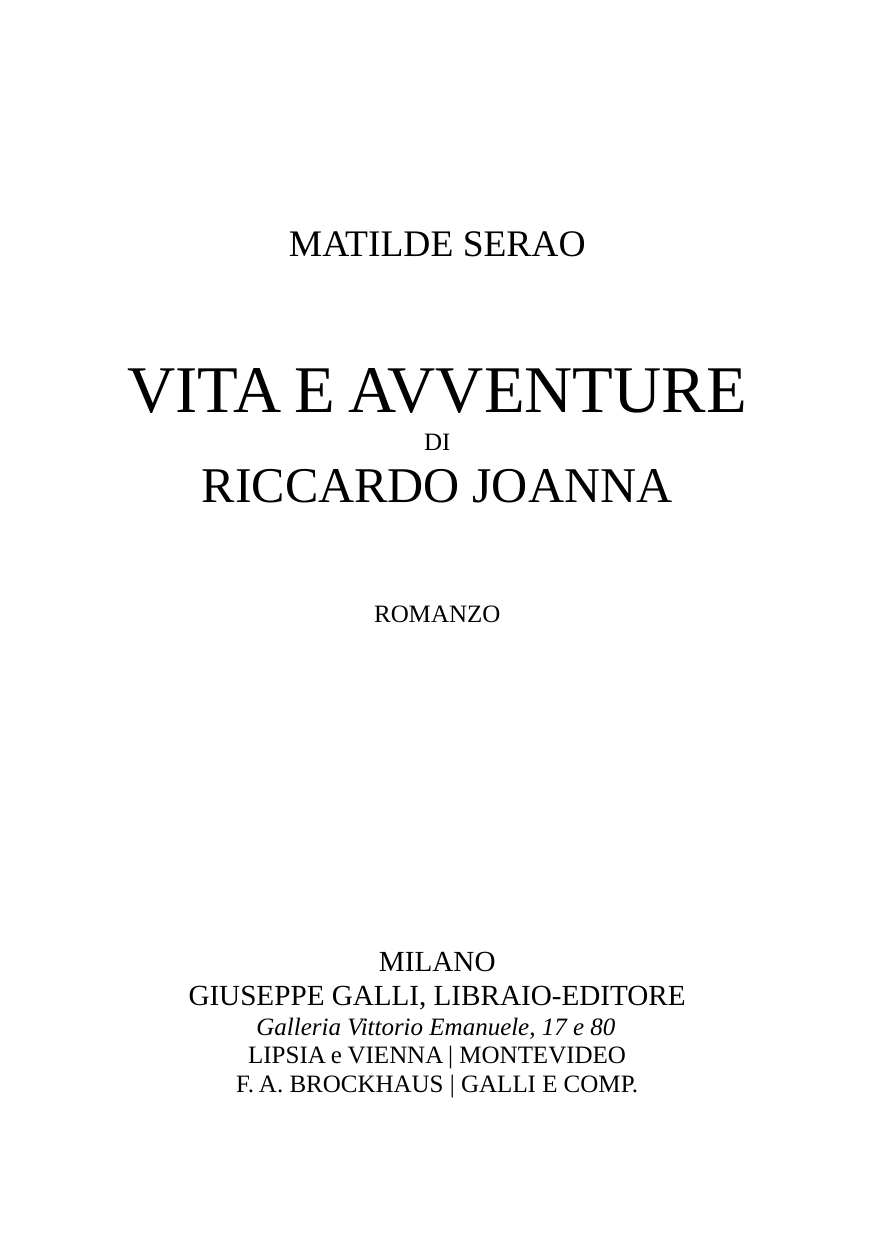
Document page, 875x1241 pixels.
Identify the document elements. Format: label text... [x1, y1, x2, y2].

text DI [106, 427, 768, 456]
text LIPSIA e VIENNA | MONTEVIDEO [106, 1040, 768, 1069]
text MILANO [106, 944, 768, 978]
text GIUSEPPE GALLI, LIBRAIO-EDITORE [106, 978, 768, 1012]
text VITA E AVVENTURE [106, 350, 768, 427]
text MATILDE SERAO [106, 221, 768, 264]
text F. A. BROCKHAUS | GALLI E COMP. [106, 1069, 768, 1098]
text RICCARDO JOANNA [106, 456, 768, 513]
text Galleria Vittorio Emanuele, 17 e 80 [106, 1012, 768, 1040]
text ROMANZO [106, 599, 768, 628]
